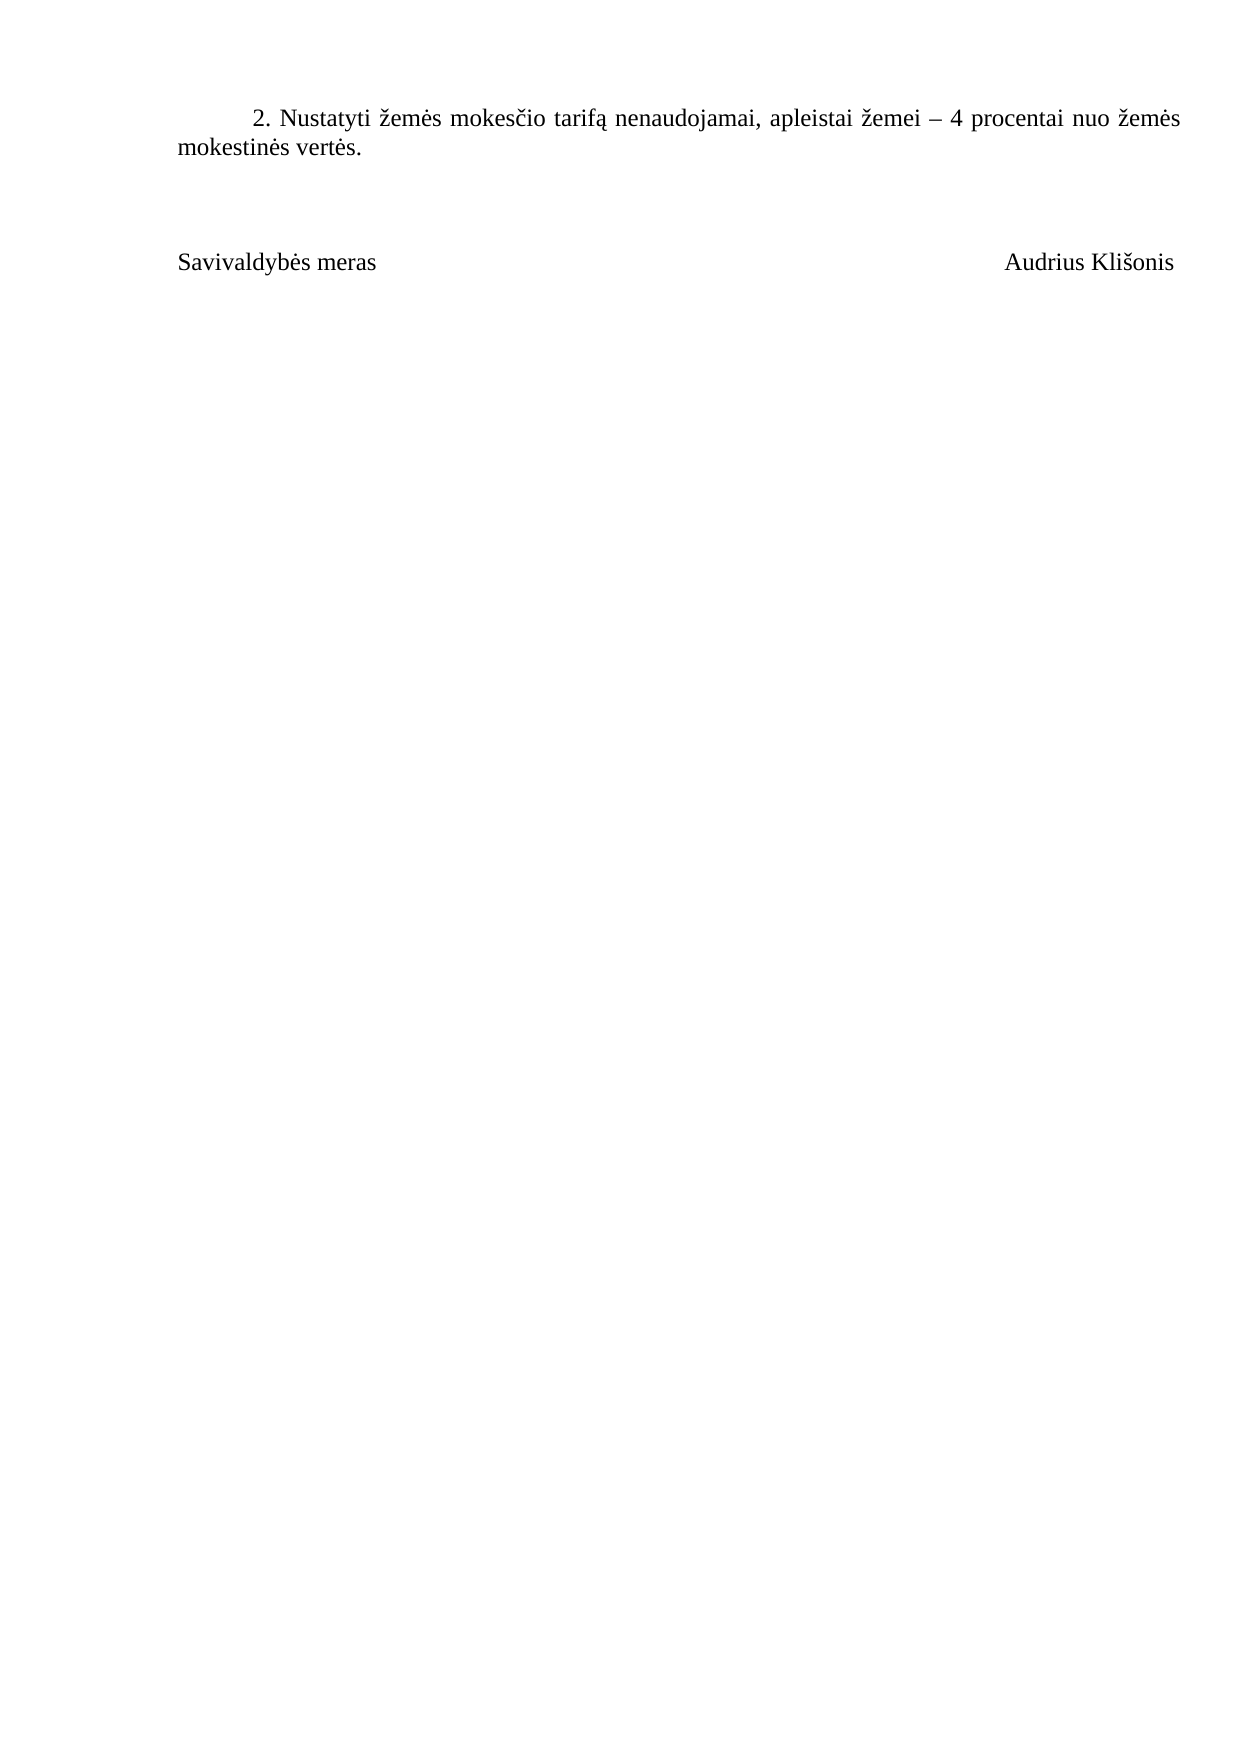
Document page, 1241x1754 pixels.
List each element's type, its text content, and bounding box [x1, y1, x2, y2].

text Savivaldybės meras Audrius Klišonis [177, 247, 1181, 276]
text 2. Nustatyti žemės mokesčio tarifą nenaudojamai, apleistai žemei – 4 procentai nuo žemės mokestinės vertės. [177, 103, 1181, 161]
